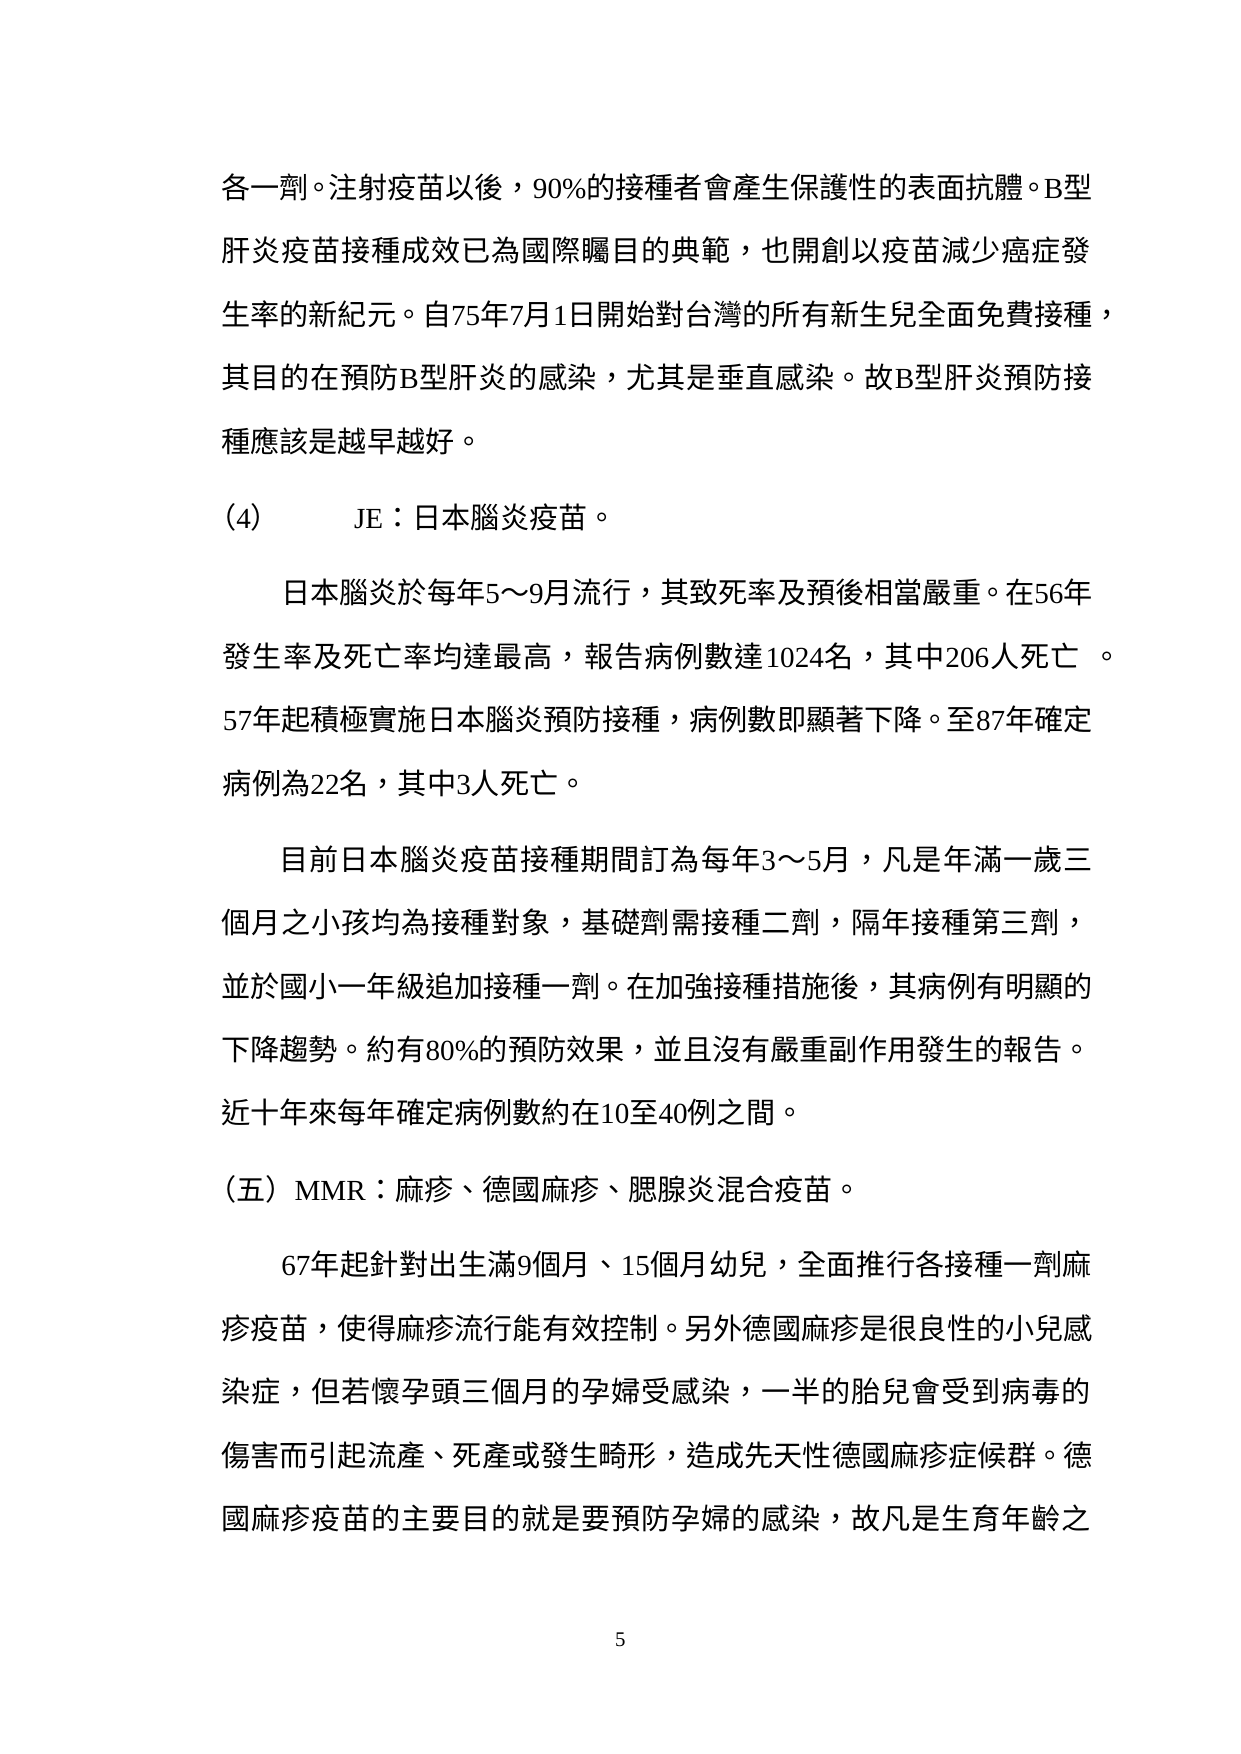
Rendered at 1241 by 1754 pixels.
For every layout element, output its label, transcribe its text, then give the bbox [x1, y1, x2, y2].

text 日本腦炎於每年5～9月流行，其致死率及預後相當嚴重。在56年發生率及死亡率均達最高，報告病例數達1024名，其中206人死亡。57年起積極實施日本腦炎預防接種，病例數即顯著下降。至87年確定病例為22名，其中3人死亡。 [223, 570, 1092, 803]
text 目前日本腦炎疫苗接種期間訂為每年3～5月，凡是年滿一歲三個月之小孩均為接種對象，基礎劑需接種二劑，隔年接種第三劑，並於國小一年級追加接種一劑。在加強接種措施後，其病例有明顯的下降趨勢。約有80%的預防效果，並且沒有嚴重副作用發生的報告。近十年來每年確定病例數約在10至40例之間。 [221, 836, 1092, 1132]
text （五）MMR：麻疹、德國麻疹、腮腺炎混合疫苗。 [177, 1166, 1092, 1208]
list JE：日本腦炎疫苗。 [177, 494, 1092, 536]
text 71年時肝癌各為男、女性癌症死因第一、二位；慢性肝炎及肝硬化亦為十大死因之第六位，估計每年因為這三種疾病死亡約6,000人，佔總死亡數的7％。由於B型肝炎帶原與肝癌、肝硬化、慢性肝炎有密切關連，學者專家研究發現國人B型肝炎感染率極高，至40歲已有90％的人感染；其中雖然大部分有抗體，但高達15～20％成為帶原者；而且越早感染越易成為帶原者。因此自73年起，國內重要公共衛生政策之一，推行全球首一的B型肝炎疫苗接種計畫，並成功地將六歲幼兒的Ｂ型肝炎帶原率由原來的10.5﹪降低至1.7﹪，同時也明顯降低小孩肝癌發生率。Ｂ型肝炎總共要接種三劑，2-5天，1，6 個月各一劑。注射疫苗以後，90%的接種者會產生保護性的表面抗體。B型肝炎疫苗接種成效已為國際矚目的典範，也開創以疫苗減少癌症發生率的新紀元。自75年7月1日開始對台灣的所有新生兒全面免費接種，其目的在預防B型肝炎的感染，尤其是垂直感染。故B型肝炎預防接種應該是越早越好。 [221, 164, 1092, 461]
text 67年起針對出生滿9個月、15個月幼兒，全面推行各接種一劑麻疹疫苗，使得麻疹流行能有效控制。另外德國麻疹是很良性的小兒感染症，但若懷孕頭三個月的孕婦受感染，一半的胎兒會受到病毒的傷害而引起流產、死產或發生畸形，造成先天性德國麻疹症候群。德國麻疹疫苗的主要目的就是要預防孕婦的感染，故凡是生育年齡之 [221, 1242, 1092, 1538]
